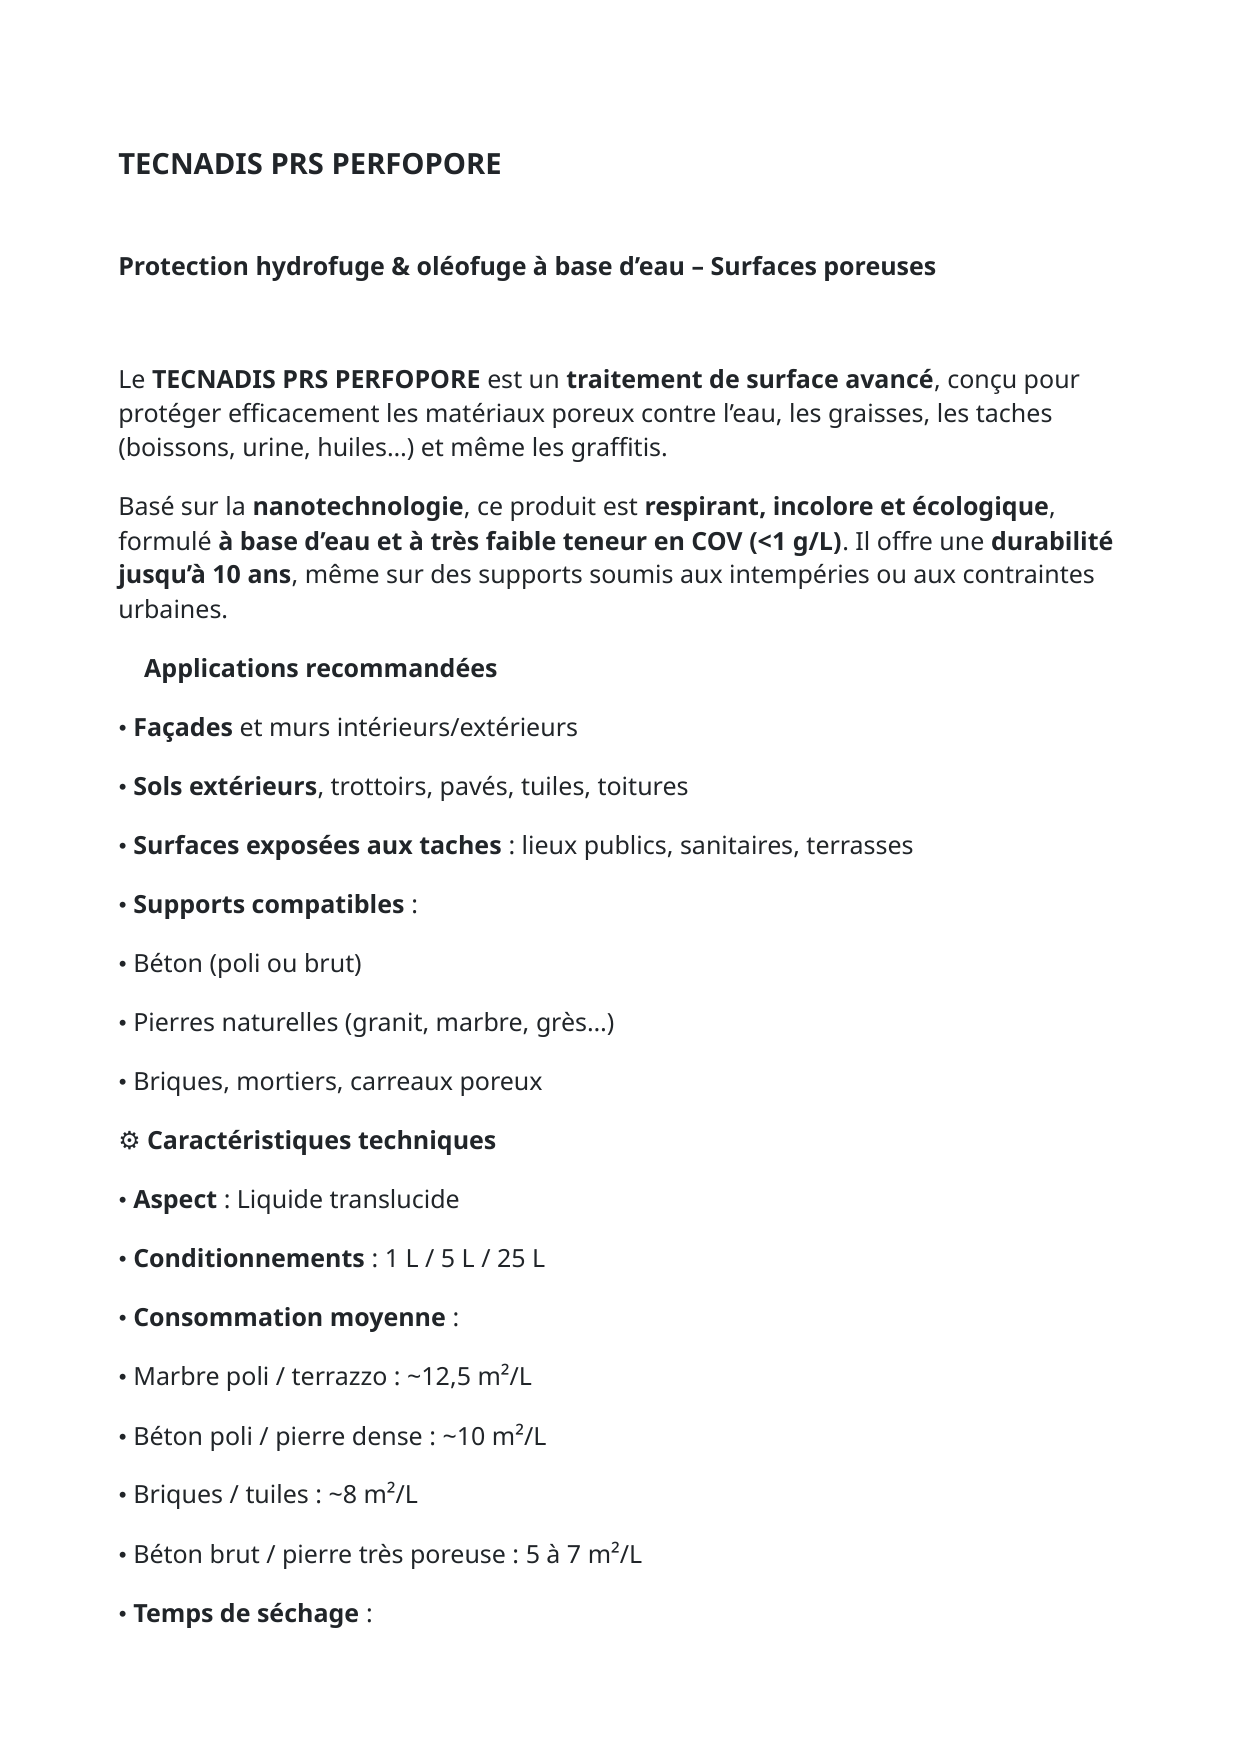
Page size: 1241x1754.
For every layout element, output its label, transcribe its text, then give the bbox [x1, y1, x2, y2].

text ✅ Applications recommandées [118, 650, 1122, 684]
subtitle TECNADIS PRS PERFOPORE [118, 143, 1122, 183]
text • Béton poli / pierre dense : ~10 m²/L [118, 1418, 1122, 1452]
text • Temps de séchage : [118, 1595, 1122, 1629]
text • Consommation moyenne : [118, 1300, 1122, 1334]
text Basé sur la nanotechnologie, ce produit est respirant, incolore et écologique, formulé à base d’eau et à très faible teneur en COV (<1 g/L). Il offre une durabilité jusqu’à 10 ans, même sur des supports soumis aux intempéries ou aux contraintes urbaines. [118, 489, 1122, 625]
text • Supports compatibles : [118, 887, 1122, 921]
text • Façades et murs intérieurs/extérieurs [118, 709, 1122, 743]
text • Sols extérieurs, trottoirs, pavés, tuiles, toitures [118, 768, 1122, 802]
text • Surfaces exposées aux taches : lieux publics, sanitaires, terrasses [118, 827, 1122, 862]
text • Briques / tuiles : ~8 m²/L [118, 1477, 1122, 1511]
text • Béton brut / pierre très poreuse : 5 à 7 m²/L [118, 1536, 1122, 1570]
text • Béton (poli ou brut) [118, 946, 1122, 980]
text Le TECNADIS PRS PERFOPORE est un traitement de surface avancé, conçu pour protéger efficacement les matériaux poreux contre l’eau, les graisses, les taches (boissons, urine, huiles…) et même les graffitis. [118, 362, 1122, 464]
text • Marbre poli / terrazzo : ~12,5 m²/L [118, 1359, 1122, 1393]
text • Conditionnements : 1 L / 5 L / 25 L [118, 1241, 1122, 1275]
text • Aspect : Liquide translucide [118, 1182, 1122, 1216]
text ⚙️ Caractéristiques techniques [118, 1123, 1122, 1157]
text Protection hydrofuge & oléofuge à base d’eau – Surfaces poreuses [118, 249, 1122, 283]
text • Pierres naturelles (granit, marbre, grès…) [118, 1005, 1122, 1039]
text • Briques, mortiers, carreaux poreux [118, 1064, 1122, 1098]
